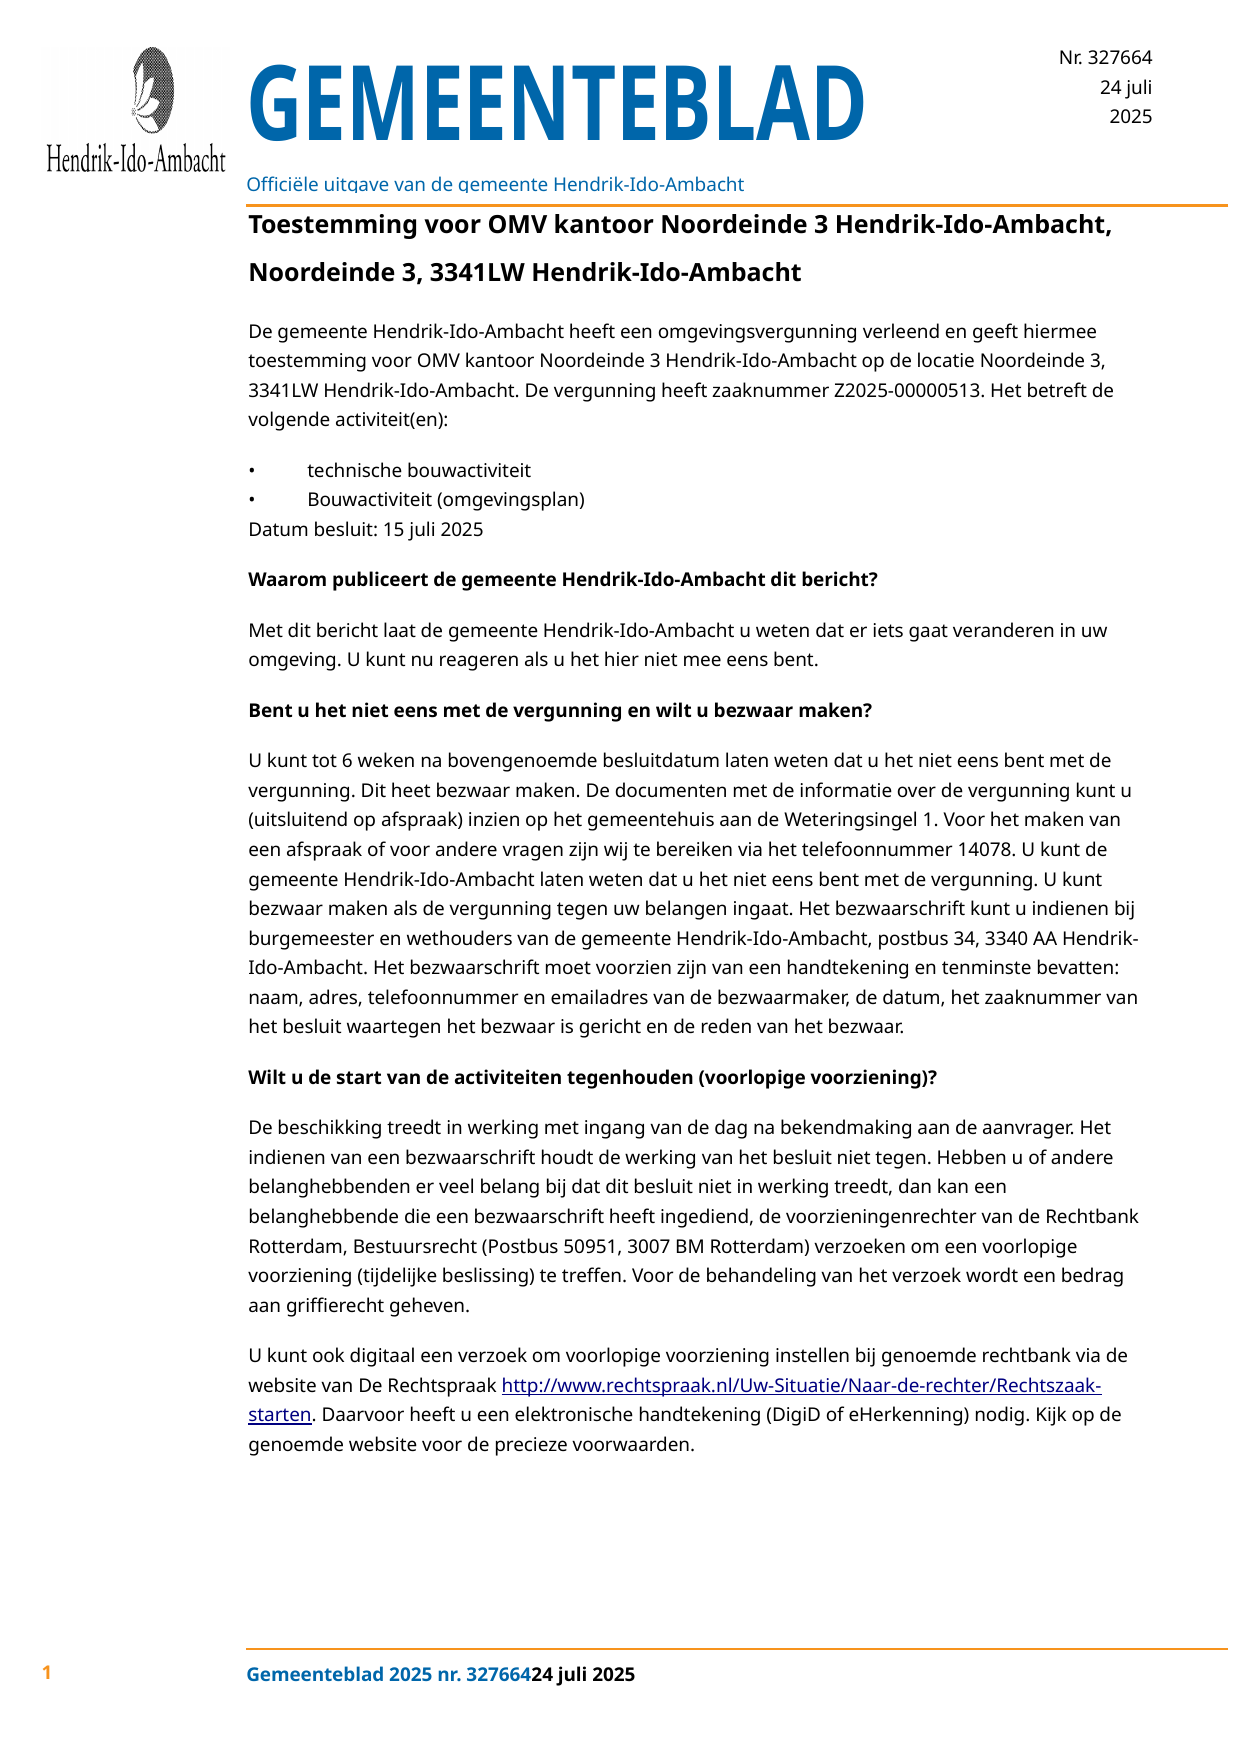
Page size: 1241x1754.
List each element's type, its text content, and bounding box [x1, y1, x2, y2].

list technische bouwactiviteit [248, 457, 1152, 483]
text Met dit bericht laat de gemeente Hendrik-Ido-Ambacht u weten dat er iets gaat veranderen in uw omgeving. U kunt nu reageren als u het hier niet mee eens bent. [248, 617, 1152, 672]
list Bouwactiviteit (omgevingsplan) [248, 487, 1152, 512]
picture [41, 47, 231, 172]
text De beschikking treedt in werking met ingang van de dag na bekendmaking aan de aanvrager. Het indienen van een bezwaarschrift houdt de werking van het besluit niet tegen. Hebben u of andere belanghebbenden er veel belang bij dat dit besluit niet in werking treedt, dan kan een belanghebbende die een bezwaarschrift heeft ingediend, de voorzieningenrechter van de Rechtbank Rotterdam, Bestuursrecht (Postbus 50951, 3007 BM Rotterdam) verzoeken om een voorlopige voorziening (tijdelijke beslissing) te treffen. Voor de behandeling van het verzoek wordt een bedrag aan griffierecht geheven. [248, 1114, 1152, 1318]
text Toestemming voor OMV kantoor Noordeinde 3 Hendrik-Ido-Ambacht, Noordeinde 3, 3341LW Hendrik-Ido-Ambacht [248, 207, 1152, 288]
text Datum besluit: 15 juli 2025 [248, 516, 1152, 542]
text Bent u het niet eens met de vergunning en wilt u bezwaar maken? [248, 697, 1152, 723]
text De gemeente Hendrik-Ido-Ambacht heeft een omgevingsvergunning verleend en geeft hiermee toestemming voor OMV kantoor Noordeinde 3 Hendrik-Ido-Ambacht op de locatie Noordeinde 3, 3341LW Hendrik-Ido-Ambacht. De vergunning heeft zaaknummer Z2025-00000513. Het betreft de volgende activiteit(en): [248, 318, 1152, 432]
text Waarom publiceert de gemeente Hendrik-Ido-Ambacht dit bericht? [248, 567, 1152, 592]
text Wilt u de start van de activiteiten tegenhouden (voorlopige voorziening)? [248, 1064, 1152, 1090]
text U kunt tot 6 weken na bovengenoemde besluitdatum laten weten dat u het niet eens bent met de vergunning. Dit heet bezwaar maken. De documenten met de informatie over de vergunning kunt u (uitsluitend op afspraak) inzien op het gemeentehuis aan de Weteringsingel 1. Voor het maken van een afspraak of voor andere vragen zijn wij te bereiken via het telefoonnummer 14078. U kunt de gemeente Hendrik-Ido-Ambacht laten weten dat u het niet eens bent met de vergunning. U kunt bezwaar maken als de vergunning tegen uw belangen ingaat. Het bezwaarschrift kunt u indienen bij burgemeester en wethouders van de gemeente Hendrik-Ido-Ambacht, postbus 34, 3340 AA Hendrik-Ido-Ambacht. Het bezwaarschrift moet voorzien zijn van een handtekening en tenminste bevatten: naam, adres, telefoonnummer en emailadres van de bezwaarmaker, de datum, het zaaknummer van het besluit waartegen het bezwaar is gericht en de reden van het bezwaar. [248, 747, 1152, 1039]
text U kunt ook digitaal een verzoek om voorlopige voorziening instellen bij genoemde rechtbank via de website van De Rechtspraak http://www.rechtspraak.nl/Uw-Situatie/Naar-de-rechter/Rechtszaak-starten. Daarvoor heeft u een elektronische handtekening (DigiD of eHerkenning) nodig. Kijk op de genoemde website voor de precieze voorwaarden. [248, 1342, 1152, 1457]
